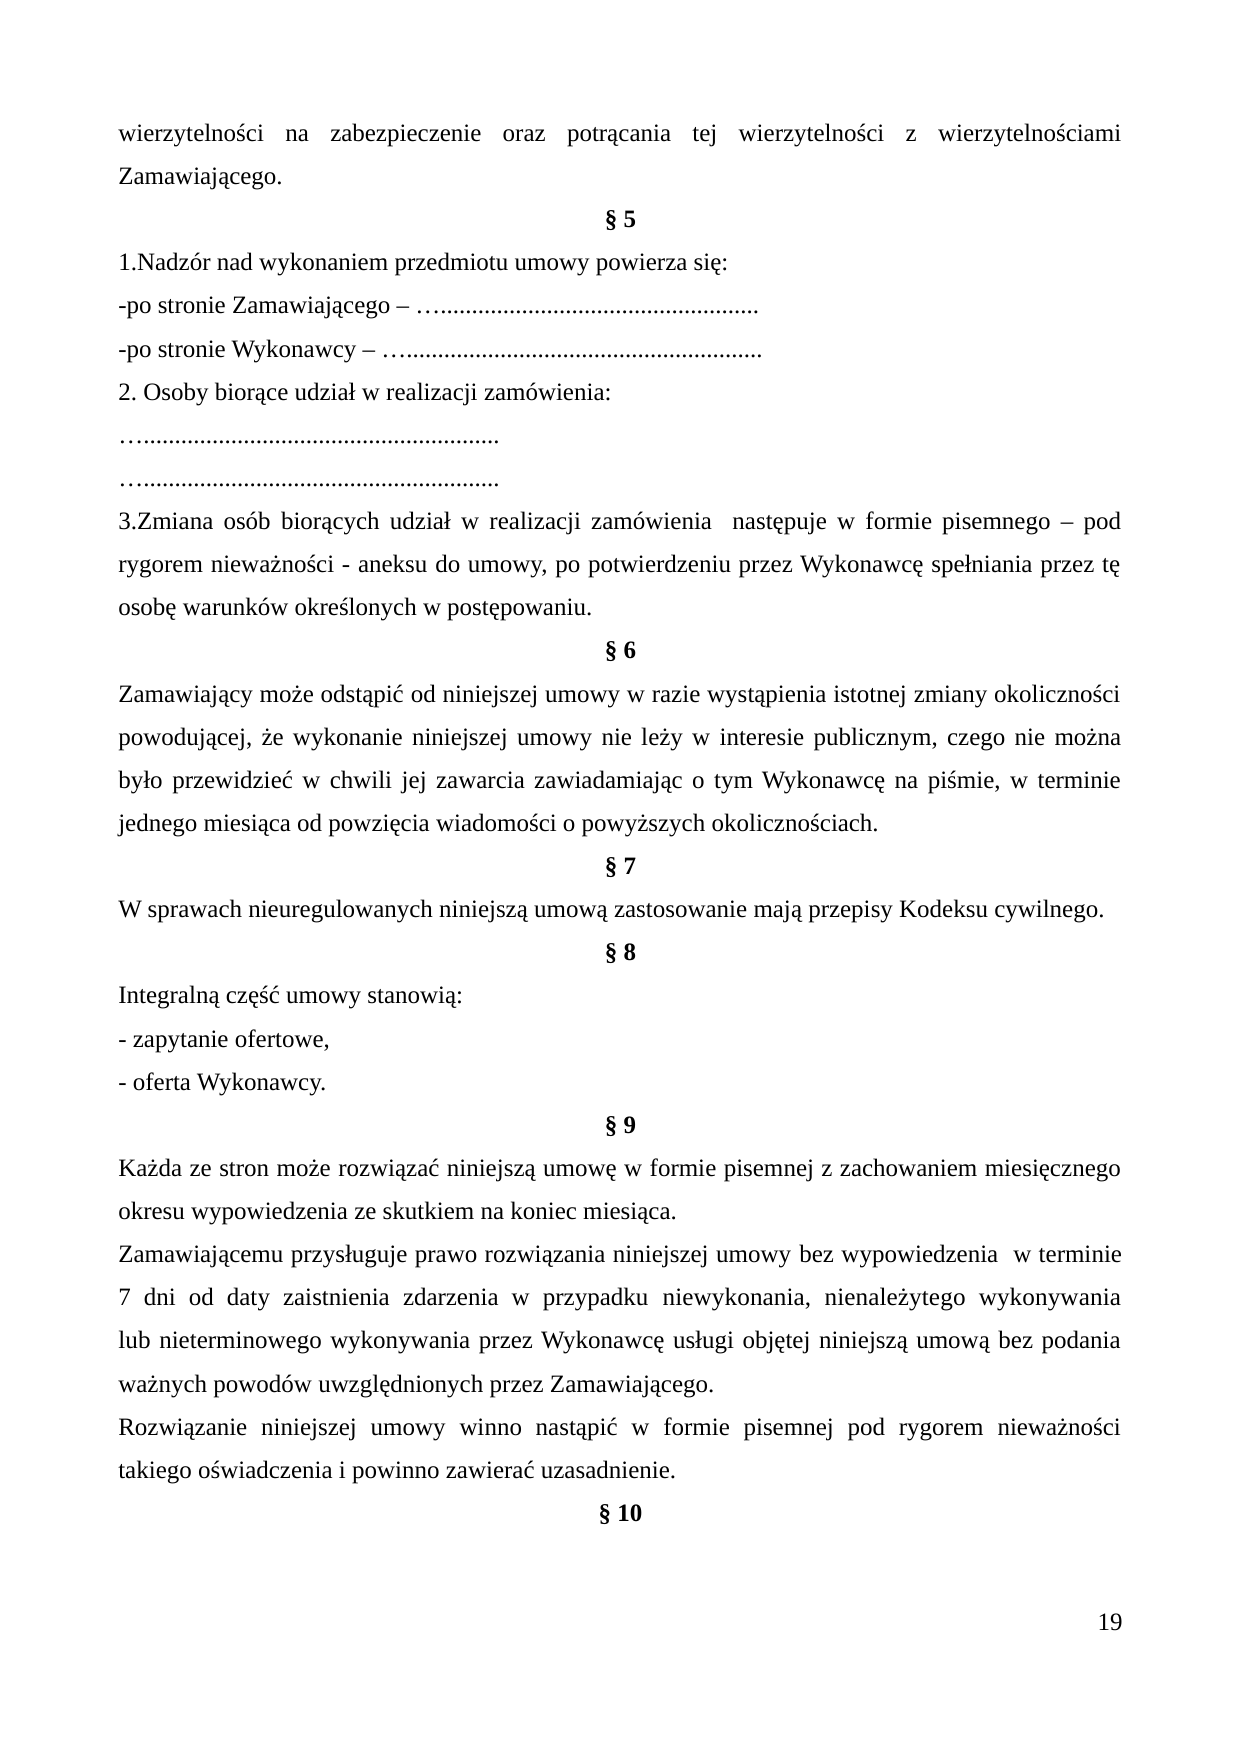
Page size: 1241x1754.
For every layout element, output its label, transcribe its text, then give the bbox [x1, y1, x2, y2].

list wierzytelności na zabezpieczenie oraz potrącania tej wierzytelności z wierzytelnościami Zamawiającego. [118, 118, 1122, 190]
text …......................................................... [118, 463, 1122, 492]
text -po stronie Wykonawcy – …......................................................... [118, 334, 1122, 362]
text Integralną część umowy stanowią: [118, 981, 1122, 1009]
text § 6 [118, 636, 1122, 664]
text Każda ze stron może rozwiązać niniejszą umowę w formie pisemnej z zachowaniem miesięcznego okresu wypowiedzenia ze skutkiem na koniec miesiąca. [118, 1153, 1122, 1225]
text …......................................................... [118, 420, 1122, 449]
text - oferta Wykonawcy. [118, 1067, 1122, 1096]
text § 5 [118, 204, 1122, 233]
text W sprawach nieuregulowanych niniejszą umową zastosowanie mają przepisy Kodeksu cywilnego. [118, 894, 1122, 923]
text 2. Osoby biorące udział w realizacji zamówienia: [118, 377, 1122, 406]
text 3.Zmiana osób biorących udział w realizacji zamówienia następuje w formie pisemnego – pod rygorem nieważności - aneksu do umowy, po potwierdzeniu przez Wykonawcę spełniania przez tę osobę warunków określonych w postępowaniu. [118, 506, 1122, 621]
text § 8 [118, 937, 1122, 966]
text Rozwiązanie niniejszej umowy winno nastąpić w formie pisemnej pod rygorem nieważności takiego oświadczenia i powinno zawierać uzasadnienie. [118, 1412, 1122, 1484]
text § 9 [118, 1110, 1122, 1139]
text § 7 [118, 851, 1122, 880]
text -po stronie Zamawiającego – …................................................... [118, 291, 1122, 319]
text Zamawiający może odstąpić od niniejszej umowy w razie wystąpienia istotnej zmiany okoliczności powodującej, że wykonanie niniejszej umowy nie leży w interesie publicznym, czego nie można było przewidzieć w chwili jej zawarcia zawiadamiając o tym Wykonawcę na piśmie, w terminie jednego miesiąca od powzięcia wiadomości o powyższych okolicznościach. [118, 679, 1122, 837]
text - zapytanie ofertowe, [118, 1024, 1122, 1052]
text 1.Nadzór nad wykonaniem przedmiotu umowy powierza się: [118, 247, 1122, 276]
text § 10 [118, 1498, 1122, 1527]
text Zamawiającemu przysługuje prawo rozwiązania niniejszej umowy bez wypowiedzenia w terminie 7 dni od daty zaistnienia zdarzenia w przypadku niewykonania, nienależytego wykonywania lub nieterminowego wykonywania przez Wykonawcę usługi objętej niniejszą umową bez podania ważnych powodów uwzględnionych przez Zamawiającego. [118, 1239, 1122, 1397]
